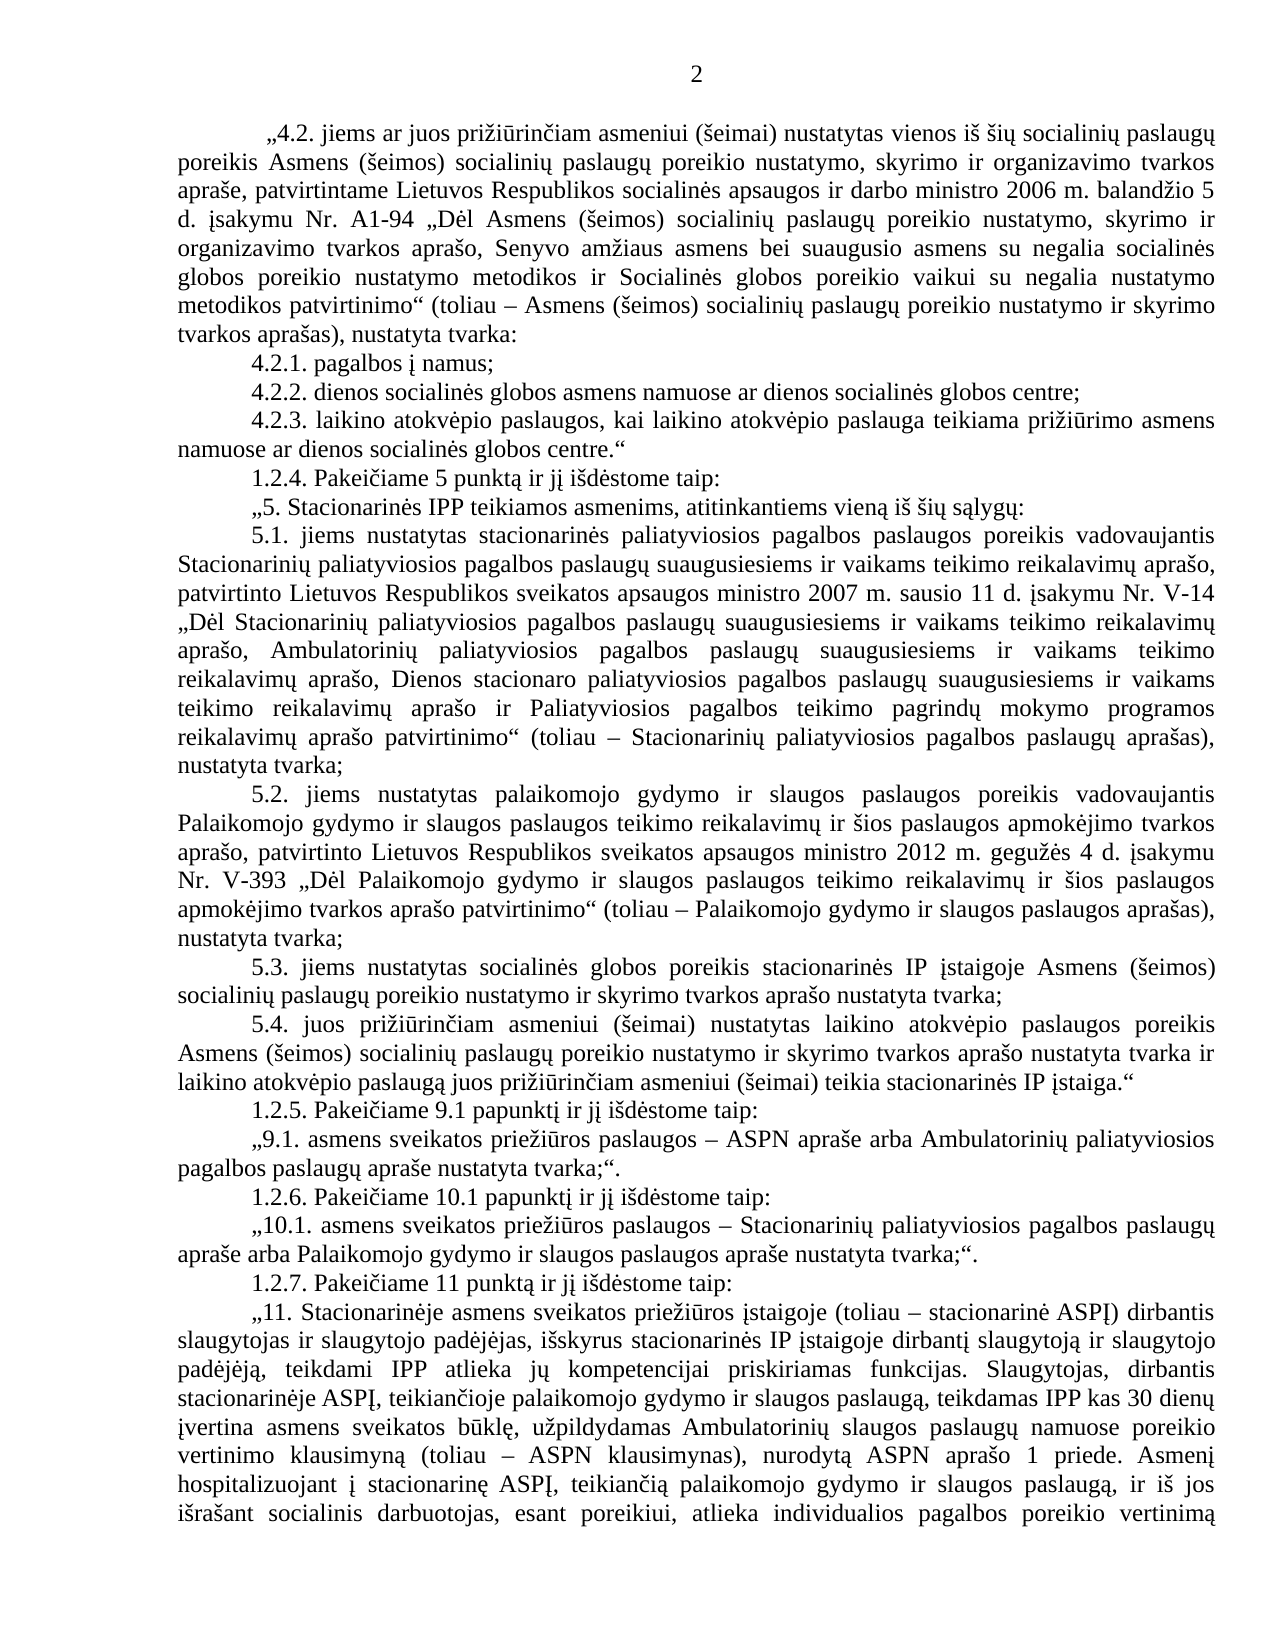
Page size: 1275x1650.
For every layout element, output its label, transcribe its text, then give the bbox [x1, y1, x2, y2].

text 5.3. jiems nustatytas socialinės globos poreikis stacionarinės IP įstaigoje Asmens (šeimos) socialinių paslaugų poreikio nustatymo ir skyrimo tvarkos aprašo nustatyta tvarka; [177, 952, 1216, 1009]
text „11. Stacionarinėje asmens sveikatos priežiūros įstaigoje (toliau – stacionarinė ASPĮ) dirbantis slaugytojas ir slaugytojo padėjėjas, išskyrus stacionarinės IP įstaigoje dirbantį slaugytoją ir slaugytojo padėjėją, teikdami IPP atlieka jų kompetencijai priskiriamas funkcijas. Slaugytojas, dirbantis stacionarinėje ASPĮ, teikiančioje palaikomojo gydymo ir slaugos paslaugą, teikdamas IPP kas 30 dienų įvertina asmens sveikatos būklę, užpildydamas Ambulatorinių slaugos paslaugų namuose poreikio vertinimo klausimyną (toliau – ASPN klausimynas), nurodytą ASPN aprašo 1 priede. Asmenį hospitalizuojant į stacionarinę ASPĮ, teikiančią palaikomojo gydymo ir slaugos paslaugą, ir iš jos išrašant socialinis darbuotojas, esant poreikiui, atlieka individualios pagalbos poreikio vertinimą [177, 1297, 1216, 1527]
text 4.2.3. laikino atokvėpio paslaugos, kai laikino atokvėpio paslauga teikiama prižiūrimo asmens namuose ar dienos socialinės globos centre.“ [177, 406, 1216, 463]
text 5.2. jiems nustatytas palaikomojo gydymo ir slaugos paslaugos poreikis vadovaujantis Palaikomojo gydymo ir slaugos paslaugos teikimo reikalavimų ir šios paslaugos apmokėjimo tvarkos aprašo, patvirtinto Lietuvos Respublikos sveikatos apsaugos ministro 2012 m. gegužės 4 d. įsakymu Nr. V-393 „Dėl Palaikomojo gydymo ir slaugos paslaugos teikimo reikalavimų ir šios paslaugos apmokėjimo tvarkos aprašo patvirtinimo“ (toliau – Palaikomojo gydymo ir slaugos paslaugos aprašas), nustatyta tvarka; [177, 779, 1216, 952]
text „9.1. asmens sveikatos priežiūros paslaugos – ASPN apraše arba Ambulatorinių paliatyviosios pagalbos paslaugų apraše nustatyta tvarka;“. [177, 1124, 1216, 1182]
text 4.2.1. pagalbos į namus; [177, 348, 1216, 377]
text 5.4. juos prižiūrinčiam asmeniui (šeimai) nustatytas laikino atokvėpio paslaugos poreikis Asmens (šeimos) socialinių paslaugų poreikio nustatymo ir skyrimo tvarkos aprašo nustatyta tvarka ir laikino atokvėpio paslaugą juos prižiūrinčiam asmeniui (šeimai) teikia stacionarinės IP įstaiga.“ [177, 1009, 1216, 1096]
text 5.1. jiems nustatytas stacionarinės paliatyviosios pagalbos paslaugos poreikis vadovaujantis Stacionarinių paliatyviosios pagalbos paslaugų suaugusiesiems ir vaikams teikimo reikalavimų aprašo, patvirtinto Lietuvos Respublikos sveikatos apsaugos ministro 2007 m. sausio 11 d. įsakymu Nr. V-14 „Dėl Stacionarinių paliatyviosios pagalbos paslaugų suaugusiesiems ir vaikams teikimo reikalavimų aprašo, Ambulatorinių paliatyviosios pagalbos paslaugų suaugusiesiems ir vaikams teikimo reikalavimų aprašo, Dienos stacionaro paliatyviosios pagalbos paslaugų suaugusiesiems ir vaikams teikimo reikalavimų aprašo ir Paliatyviosios pagalbos teikimo pagrindų mokymo programos reikalavimų aprašo patvirtinimo“ (toliau – Stacionarinių paliatyviosios pagalbos paslaugų aprašas), nustatyta tvarka; [177, 521, 1216, 779]
text „10.1. asmens sveikatos priežiūros paslaugos – Stacionarinių paliatyviosios pagalbos paslaugų apraše arba Palaikomojo gydymo ir slaugos paslaugos apraše nustatyta tvarka;“. [177, 1211, 1216, 1268]
text 1.2.7. Pakeičiame 11 punktą ir jį išdėstome taip: [177, 1268, 1216, 1297]
text „5. Stacionarinės IPP teikiamos asmenims, atitinkantiems vieną iš šių sąlygų: [177, 492, 1216, 521]
text „4.2. jiems ar juos prižiūrinčiam asmeniui (šeimai) nustatytas vienos iš šių socialinių paslaugų poreikis Asmens (šeimos) socialinių paslaugų poreikio nustatymo, skyrimo ir organizavimo tvarkos apraše, patvirtintame Lietuvos Respublikos socialinės apsaugos ir darbo ministro 2006 m. balandžio 5 d. įsakymu Nr. A1-94 „Dėl Asmens (šeimos) socialinių paslaugų poreikio nustatymo, skyrimo ir organizavimo tvarkos aprašo, Senyvo amžiaus asmens bei suaugusio asmens su negalia socialinės globos poreikio nustatymo metodikos ir Socialinės globos poreikio vaikui su negalia nustatymo metodikos patvirtinimo“ (toliau – Asmens (šeimos) socialinių paslaugų poreikio nustatymo ir skyrimo tvarkos aprašas), nustatyta tvarka: [177, 118, 1216, 348]
text 1.2.6. Pakeičiame 10.1 papunktį ir jį išdėstome taip: [177, 1182, 1216, 1211]
text 1.2.5. Pakeičiame 9.1 papunktį ir jį išdėstome taip: [177, 1096, 1216, 1124]
text 1.2.4. Pakeičiame 5 punktą ir jį išdėstome taip: [177, 463, 1216, 492]
text 4.2.2. dienos socialinės globos asmens namuose ar dienos socialinės globos centre; [177, 377, 1216, 406]
